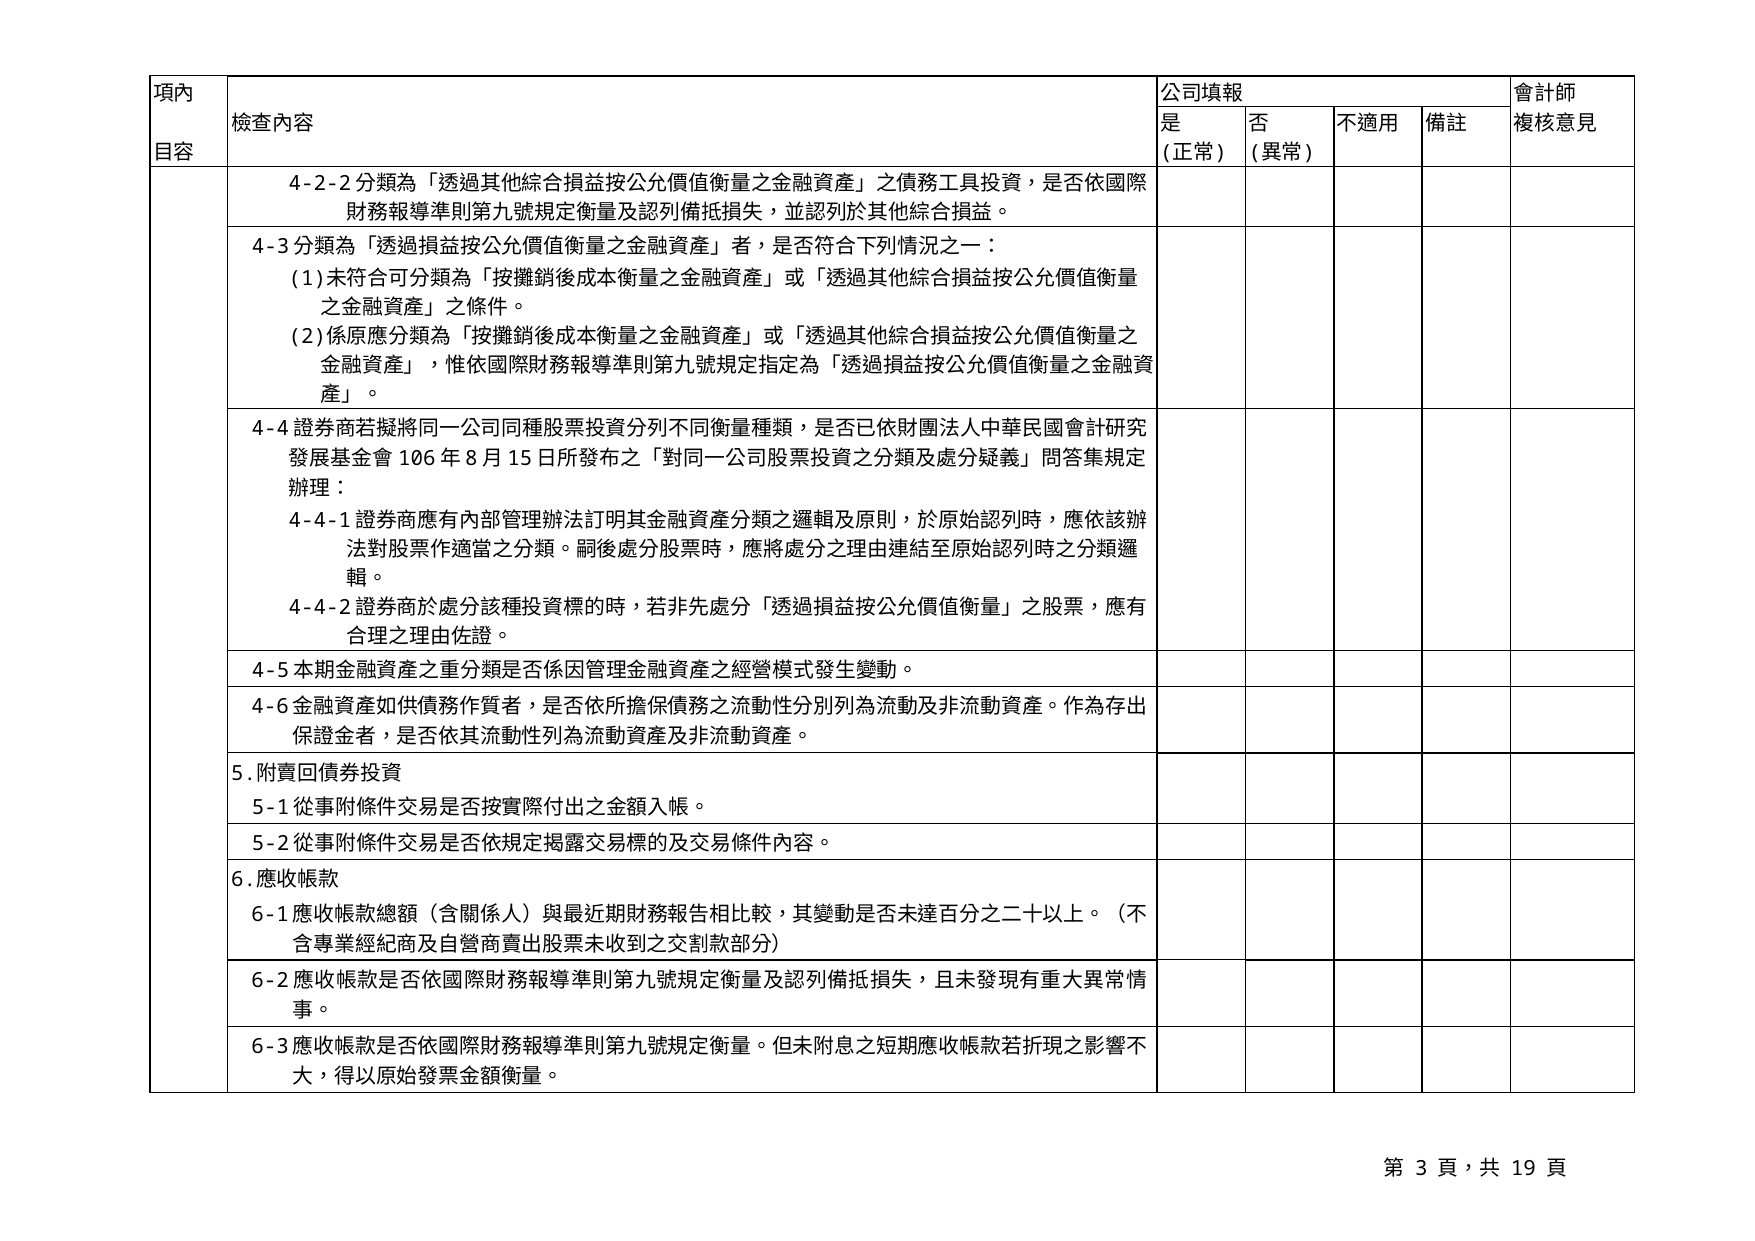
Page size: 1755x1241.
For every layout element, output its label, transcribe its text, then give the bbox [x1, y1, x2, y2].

table_cell [1335, 1027, 1421, 1092]
table_cell [151, 167, 227, 1092]
table_cell [1423, 409, 1510, 650]
table_header 會計師 [1511, 77, 1634, 106]
table_cell [1246, 754, 1333, 823]
table_cell [1511, 227, 1634, 407]
table_cell [1158, 227, 1245, 407]
table_cell 6.應收帳款 6-1應收帳款總額（含關係人）與最近期財務報告相比較，其變動是否未達百分之二十以上。（不含專業經紀商及自營商賣出股票未收到之交割款部分） [228, 860, 1156, 959]
table_cell [1158, 860, 1245, 959]
table_cell 6-3應收帳款是否依國際財務報導準則第九號規定衡量。但未附息之短期應收帳款若折現之影響不大，得以原始發票金額衡量。 [228, 1027, 1156, 1092]
table_cell [1335, 824, 1421, 859]
table_cell 5.附賣回債券投資 5-1從事附條件交易是否按實際付出之金額入帳。 [228, 753, 1156, 823]
table_cell [1511, 824, 1634, 859]
table_cell 不適用 [1335, 107, 1421, 166]
table_cell [1246, 824, 1333, 859]
table_header 公司填報 [1158, 77, 1510, 106]
table_cell [1423, 227, 1510, 407]
table_cell [1335, 651, 1421, 686]
table_cell [1246, 860, 1333, 959]
table_cell [1158, 824, 1245, 859]
table_cell [1246, 409, 1333, 650]
table_cell [1423, 824, 1510, 859]
table_cell [1423, 687, 1510, 752]
table_cell [1335, 687, 1421, 752]
table_cell [1246, 227, 1333, 407]
table_cell 4-4證券商若擬將同一公司同種股票投資分列不同衡量種類，是否已依財團法人中華民國會計研究發展基金會106年8月15日所發布之「對同一公司股票投資之分類及處分疑義」問答集規定辦理： 4-4-1證券商應有內部管理辦法訂明其金融資產分類之邏輯及原則，於原始認列時，應依該辦法對股票作適當之分類。嗣後處分股票時，應將處分之理由連結至原始認列時之分類邏輯。 4-4-2證券商於處分該種投資標的時，若非先處分「透過損益按公允價值衡量」之股票，應有合理之理由佐證。 [228, 409, 1156, 650]
table_cell [1511, 167, 1634, 226]
table_cell [1511, 687, 1634, 752]
table_cell [1335, 860, 1421, 959]
table_cell 6-2應收帳款是否依國際財務報導準則第九號規定衡量及認列備抵損失，且未發現有重大異常情事。 [228, 961, 1156, 1026]
table_cell [1423, 860, 1510, 959]
table_cell [1335, 409, 1421, 650]
table_cell [1423, 167, 1510, 226]
table_cell [1423, 1027, 1510, 1092]
table_cell [1511, 754, 1634, 823]
table_cell [1335, 754, 1421, 823]
table_cell [1158, 651, 1245, 686]
table_cell [1423, 651, 1510, 686]
table_cell [1158, 167, 1245, 226]
table_cell [1246, 1027, 1333, 1092]
table_cell [1511, 860, 1634, 959]
table_cell [1511, 651, 1634, 686]
table_cell [1246, 961, 1333, 1026]
table_cell [1511, 1027, 1634, 1092]
table_header [228, 77, 1156, 106]
table_cell 是 (正常) [1158, 107, 1245, 166]
table_cell [1158, 687, 1245, 752]
table_cell 複核意見 [1511, 106, 1634, 166]
table_cell 5-2從事附條件交易是否依規定揭露交易標的及交易條件內容。 [228, 824, 1156, 859]
table_cell 4-6金融資產如供債務作質者，是否依所擔保債務之流動性分別列為流動及非流動資產。作為存出保證金者，是否依其流動性列為流動資產及非流動資產。 [228, 687, 1156, 752]
table_cell [1246, 687, 1333, 752]
table_cell 否 (異常) [1246, 107, 1333, 166]
table_cell [1423, 961, 1510, 1026]
table_cell [1158, 754, 1245, 823]
table_cell [1246, 651, 1333, 686]
table_cell 4-3分類為「透過損益按公允價值衡量之金融資產」者，是否符合下列情況之一： (1)未符合可分類為「按攤銷後成本衡量之金融資產」或「透過其他綜合損益按公允價值衡量之金融資產」之條件。 (2)係原應分類為「按攤銷後成本衡量之金融資產」或「透過其他綜合損益按公允價值衡量之金融資產」，惟依國際財務報導準則第九號規定指定為「透過損益按公允價值衡量之金融資產」。 [228, 227, 1156, 407]
table_cell 4-5本期金融資產之重分類是否係因管理金融資產之經營模式發生變動。 [228, 651, 1156, 686]
table_cell [1423, 754, 1510, 823]
table_cell 4-2-2分類為「透過其他綜合損益按公允價值衡量之金融資產」之債務工具投資，是否依國際財務報導準則第九號規定衡量及認列備抵損失，並認列於其他綜合損益。 [228, 167, 1156, 226]
table_cell [1158, 1027, 1245, 1092]
table_cell [1335, 227, 1421, 407]
table_cell 目容 [151, 106, 227, 166]
table_cell [1158, 409, 1245, 650]
table_cell [1246, 167, 1333, 226]
table_cell [1335, 167, 1421, 226]
table_cell 檢查內容 [228, 106, 1156, 166]
table_cell [1511, 409, 1634, 650]
table_cell [1335, 961, 1421, 1026]
table_cell [1158, 960, 1245, 1026]
table_header 項內 [151, 76, 227, 106]
table_cell 備註 [1423, 107, 1510, 166]
table_cell [1511, 961, 1634, 1026]
